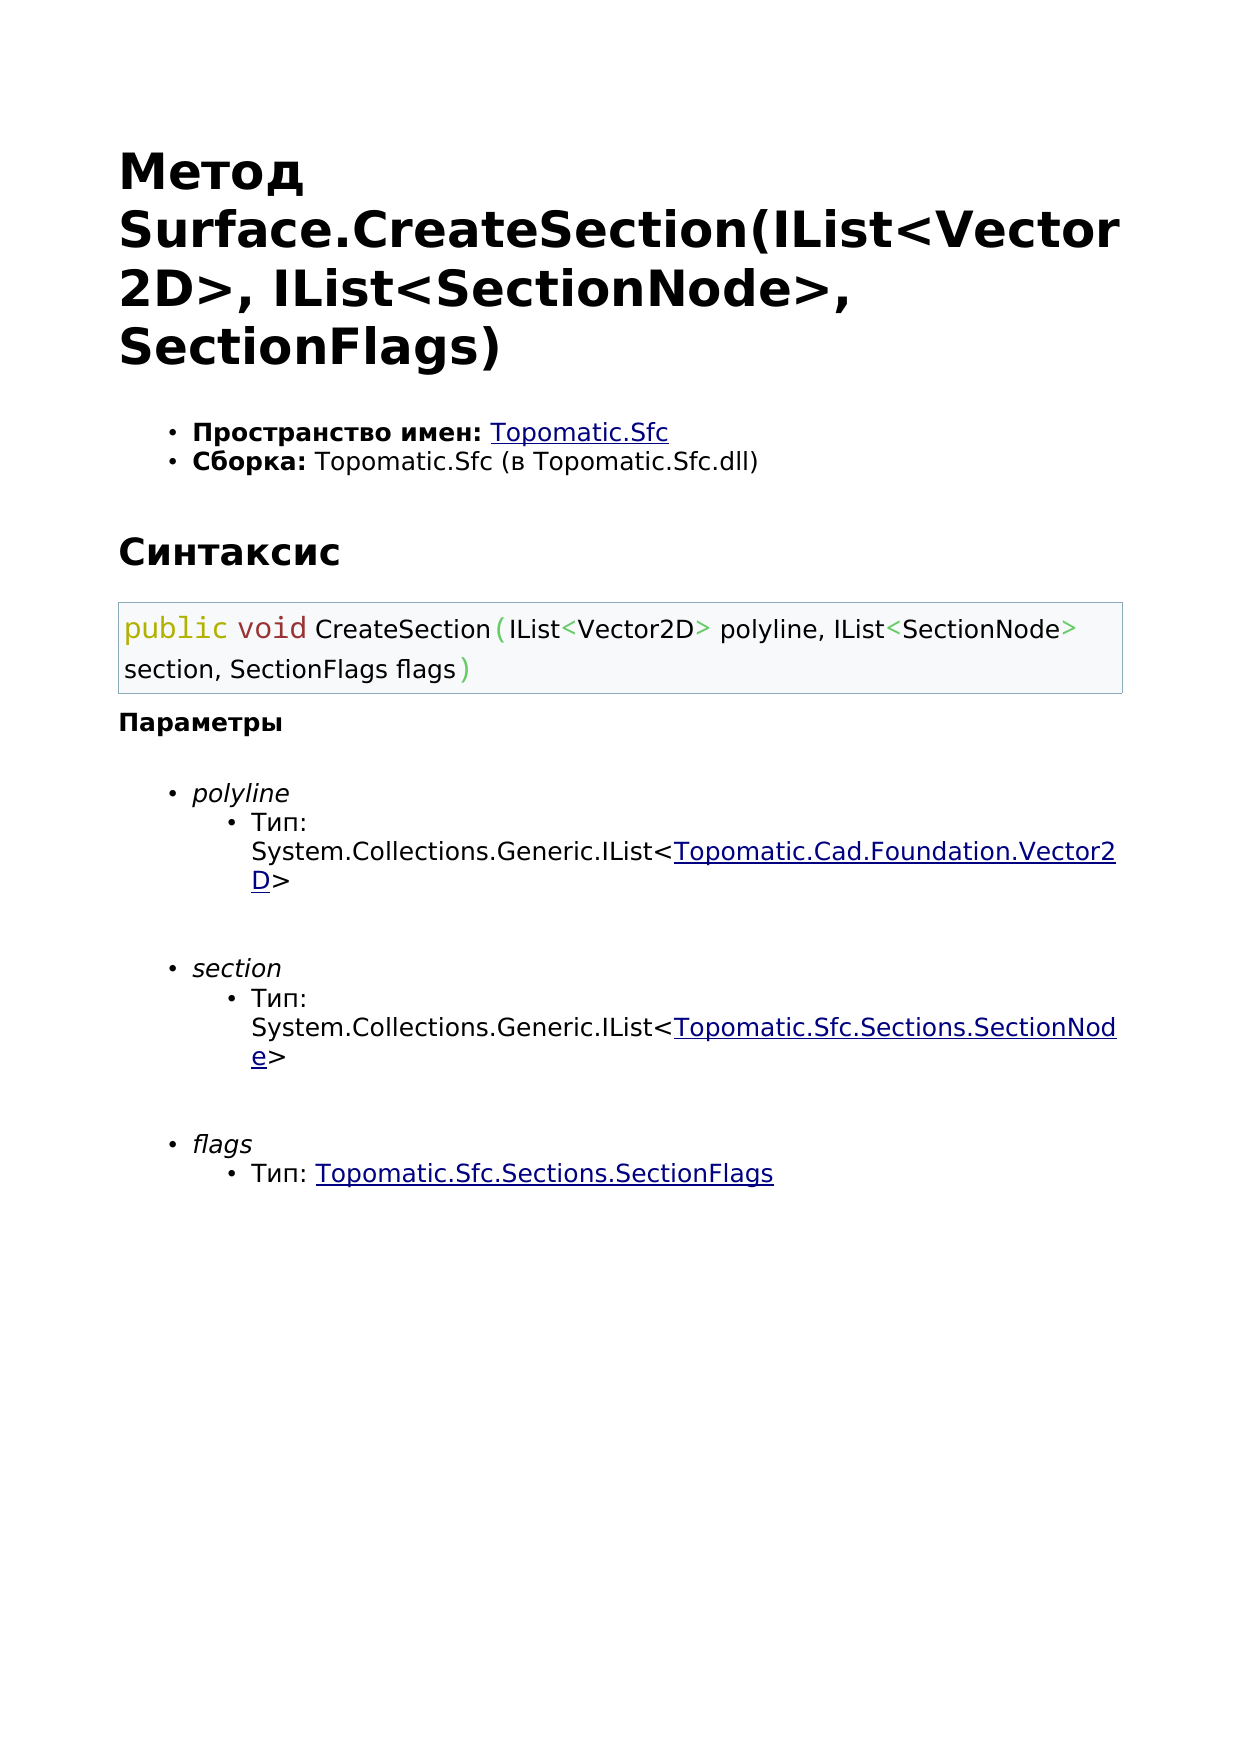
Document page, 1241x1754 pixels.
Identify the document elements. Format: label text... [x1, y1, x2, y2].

table_header public void CreateSection(IList<Vector2D> polyline, IList<SectionNode> section, SectionFlags flags) [119, 603, 1122, 693]
list section [177, 954, 1122, 984]
list Пространство имен: Topomatic.Sfc [177, 418, 1122, 447]
list Тип: Topomatic.Sfc.Sections.SectionFlags [236, 1159, 1122, 1188]
list Тип: System.Collections.Generic.IList<Topomatic.Sfc.Sections.SectionNode> [236, 984, 1122, 1071]
list Тип: System.Collections.Generic.IList<Topomatic.Cad.Foundation.Vector2D> [236, 808, 1122, 896]
list flags [177, 1130, 1122, 1159]
list Сборка: Topomatic.Sfc (в Topomatic.Sfc.dll) [177, 447, 1122, 476]
list polyline [177, 779, 1122, 808]
subtitle Метод Surface.CreateSection(IList<Vector2D>, IList<SectionNode>, SectionFlags) [118, 143, 1122, 376]
subtitle Синтаксис [118, 531, 1122, 574]
text Параметры [118, 708, 1122, 737]
